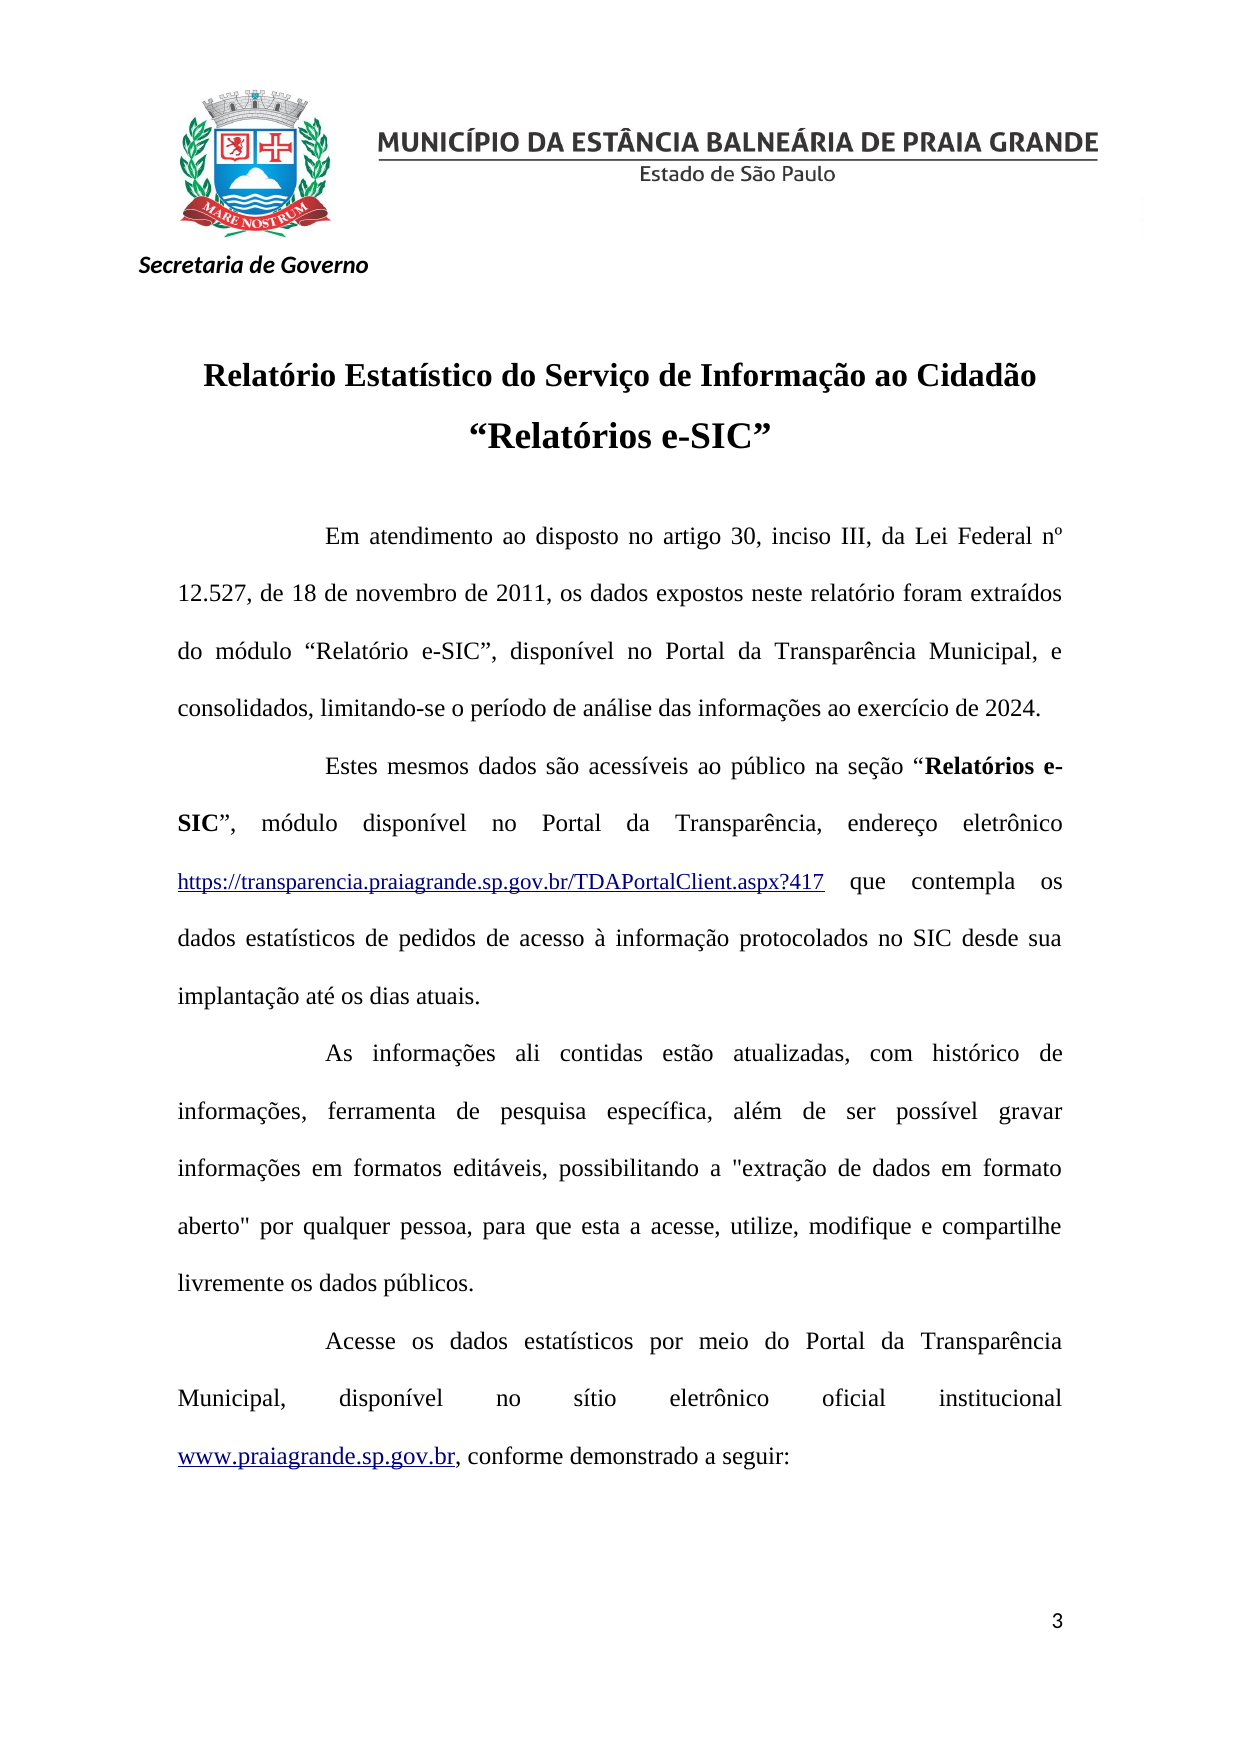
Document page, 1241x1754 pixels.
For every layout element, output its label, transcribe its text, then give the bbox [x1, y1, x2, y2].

text Estes mesmos dados são acessíveis ao público na seção “Relatórios e-SIC”, módulo disponível no Portal da Transparência, endereço eletrônico https://transparencia.praiagrande.sp.gov.br/TDAPortalClient.aspx?417 que contempla os dados estatísticos de pedidos de acesso à informação protocolados no SIC desde sua implantação até os dias atuais. [177, 751, 1063, 1010]
text Acesse os dados estatísticos por meio do Portal da Transparência Municipal, disponível no sítio eletrônico oficial institucional www.praiagrande.sp.gov.br, conforme demonstrado a seguir: [177, 1326, 1063, 1470]
text “Relatórios e-SIC” [177, 413, 1063, 456]
text Em atendimento ao disposto no artigo 30, inciso III, da Lei Federal nº 12.527, de 18 de novembro de 2011, os dados expostos neste relatório foram extraídos do módulo “Relatório e-SIC”, disponível no Portal da Transparência Municipal, e consolidados, limitando-se o período de análise das informações ao exercício de 2024. [177, 521, 1063, 722]
text As informações ali contidas estão atualizadas, com histórico de informações, ferramenta de pesquisa específica, além de ser possível gravar informações em formatos editáveis, possibilitando a "extração de dados em formato aberto" por qualquer pessoa, para que esta a acesse, utilize, modifique e compartilhe livremente os dados públicos. [177, 1038, 1063, 1297]
text Relatório Estatístico do Serviço de Informação ao Cidadão [177, 356, 1063, 394]
